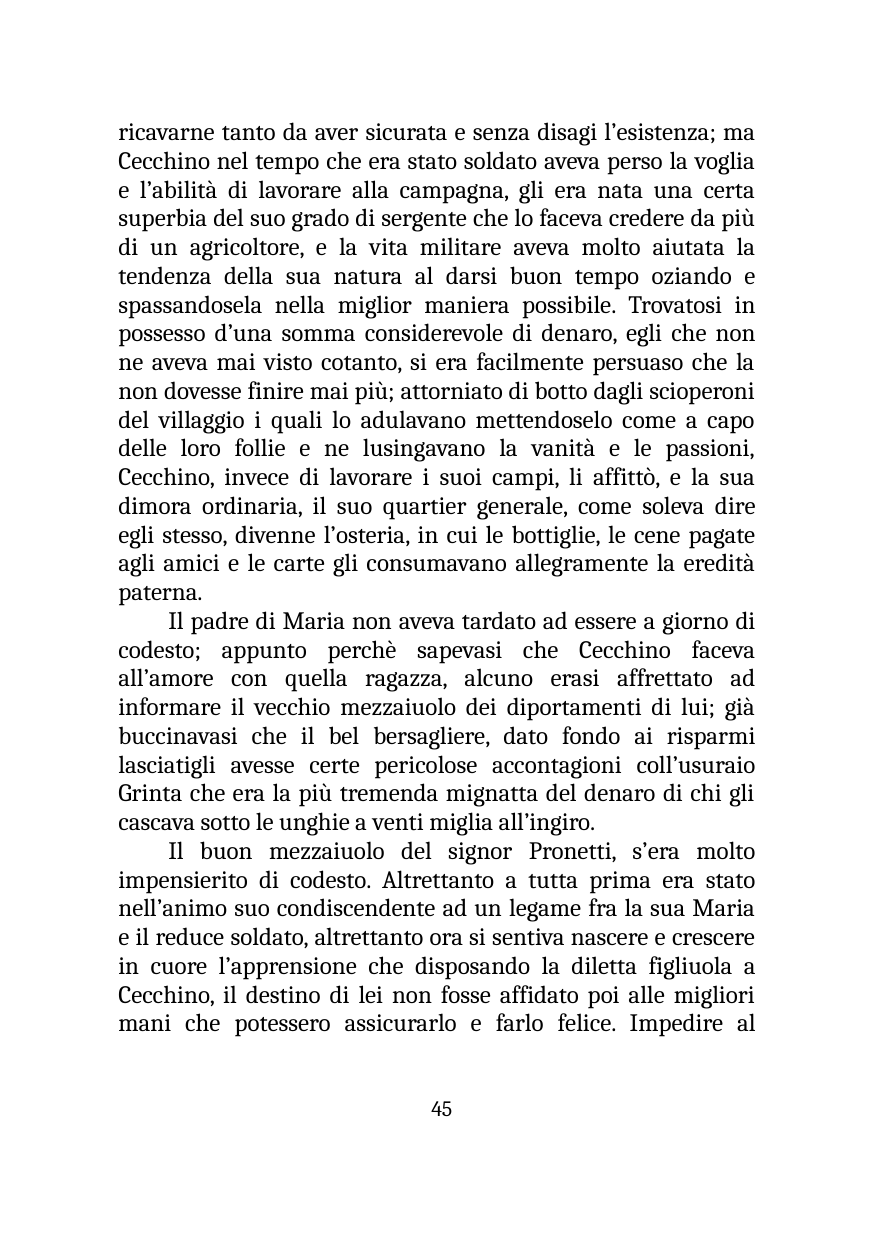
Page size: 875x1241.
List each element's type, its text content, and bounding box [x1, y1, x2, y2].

text Il padre di Maria non aveva tardato ad essere a giorno di codesto; appunto perchè sapevasi che Cecchino faceva all’amore con quella ragazza, alcuno erasi affrettato ad informare il vecchio mezzaiuolo dei diportamenti di lui; già buccinavasi che il bel bersagliere, dato fondo ai risparmi lasciatigli avesse certe pericolose accontagioni coll’usuraio Grinta che era la più tremenda mignatta del denaro di chi gli cascava sotto le unghie a venti miglia all’ingiro. [118, 607, 756, 837]
text ricavarne tanto da aver sicurata e senza disagi l’esistenza; ma Cecchino nel tempo che era stato soldato aveva perso la voglia e l’abilità di lavorare alla campagna, gli era nata una certa superbia del suo grado di sergente che lo faceva credere da più di un agricoltore, e la vita militare aveva molto aiutata la tendenza della sua natura al darsi buon tempo oziando e spassandosela nella miglior maniera possibile. Trovatosi in possesso d’una somma considerevole di denaro, egli che non ne aveva mai visto cotanto, si era facilmente persuaso che la non dovesse finire mai più; attorniato di botto dagli scioperoni del villaggio i quali lo adulavano mettendoselo come a capo delle loro follie e ne lusingavano la vanità e le passioni, Cecchino, invece di lavorare i suoi campi, li affittò, e la sua dimora ordinaria, il suo quartier generale, come soleva dire egli stesso, divenne l’osteria, in cui le bottiglie, le cene pagate agli amici e le carte gli consumavano allegramente la eredità paterna. [118, 118, 756, 607]
text Il buon mezzaiuolo del signor Pronetti, s’era molto impensierito di codesto. Altrettanto a tutta prima era stato nell’animo suo condiscendente ad un legame fra la sua Maria e il reduce soldato, altrettanto ora si sentiva nascere e crescere in cuore l’apprensione che disposando la diletta figliuola a Cecchino, il destino di lei non fosse affidato poi alle migliori mani che potessero assicurarlo e farlo felice. Impedire al [118, 837, 756, 1038]
